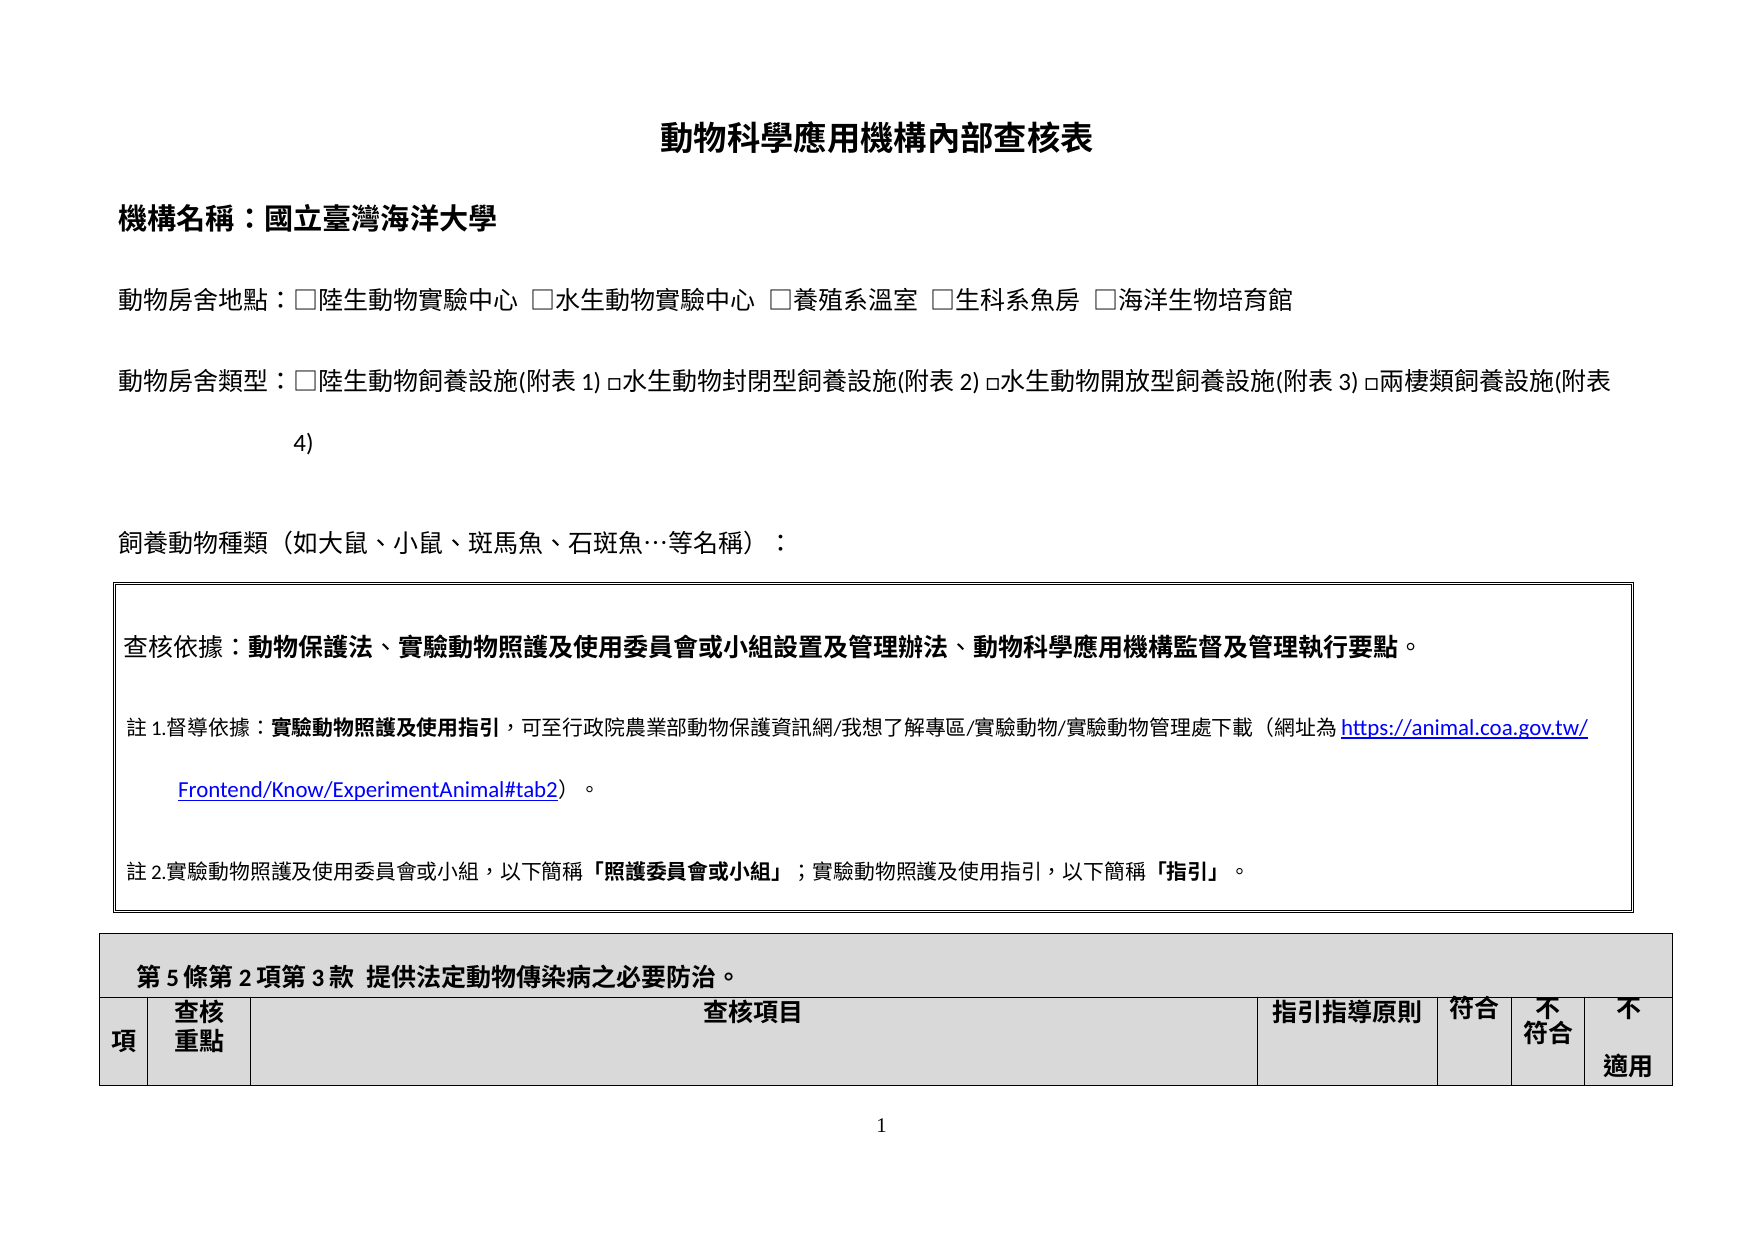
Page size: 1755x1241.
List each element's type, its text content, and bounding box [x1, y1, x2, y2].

table_header 查核依據：動物保護法、實驗動物照護及使用委員會或小組設置及管理辦法、動物科學應用機構監督及管理執行要點。 註1.督導依據：實驗動物照護及使用指引，可至行政院農業部動物保護資訊網/我想了解專區/實驗動物/實驗動物管理處下載（網址為https://animal.coa.gov.tw/Frontend/Know/ExperimentAnimal#tab2）。 註2.實驗動物照護及使用委員會或小組，以下簡稱「照護委員會或小組」；實驗動物照護及使用指引，以下簡稱「指引」。 [116, 585, 1631, 910]
table_cell 查核項目 [251, 998, 1257, 1085]
text 動物房舍地點：□陸生動物實驗中心 □水生動物實驗中心 □養殖系溫室 □生科系魚房 □海洋生物培育館 [118, 257, 1636, 319]
table_cell 查核 重點 [148, 998, 250, 1085]
table_cell 指引指導原則 [1258, 998, 1437, 1085]
table_cell 不 符合 [1512, 998, 1584, 1085]
table_header 第5條第2項第3款 提供法定動物傳染病之必要防治。 [100, 934, 1672, 997]
text 飼養動物種類（如大鼠、小鼠、斑馬魚、石斑魚…等名稱）： [118, 500, 1636, 563]
text 動物房舍類型：□陸生動物飼養設施(附表1) □水生動物封閉型飼養設施(附表2) □水生動物開放型飼養設施(附表3) □兩棲類飼養設施(附表4) [118, 338, 1636, 463]
table_cell 不 適用 [1585, 998, 1672, 1085]
text 動物科學應用機構內部查核表 [118, 94, 1636, 157]
text 機構名稱：國立臺灣海洋大學 [118, 175, 1636, 238]
table_cell 項 [100, 998, 147, 1085]
table_cell 符合 [1438, 998, 1511, 1085]
